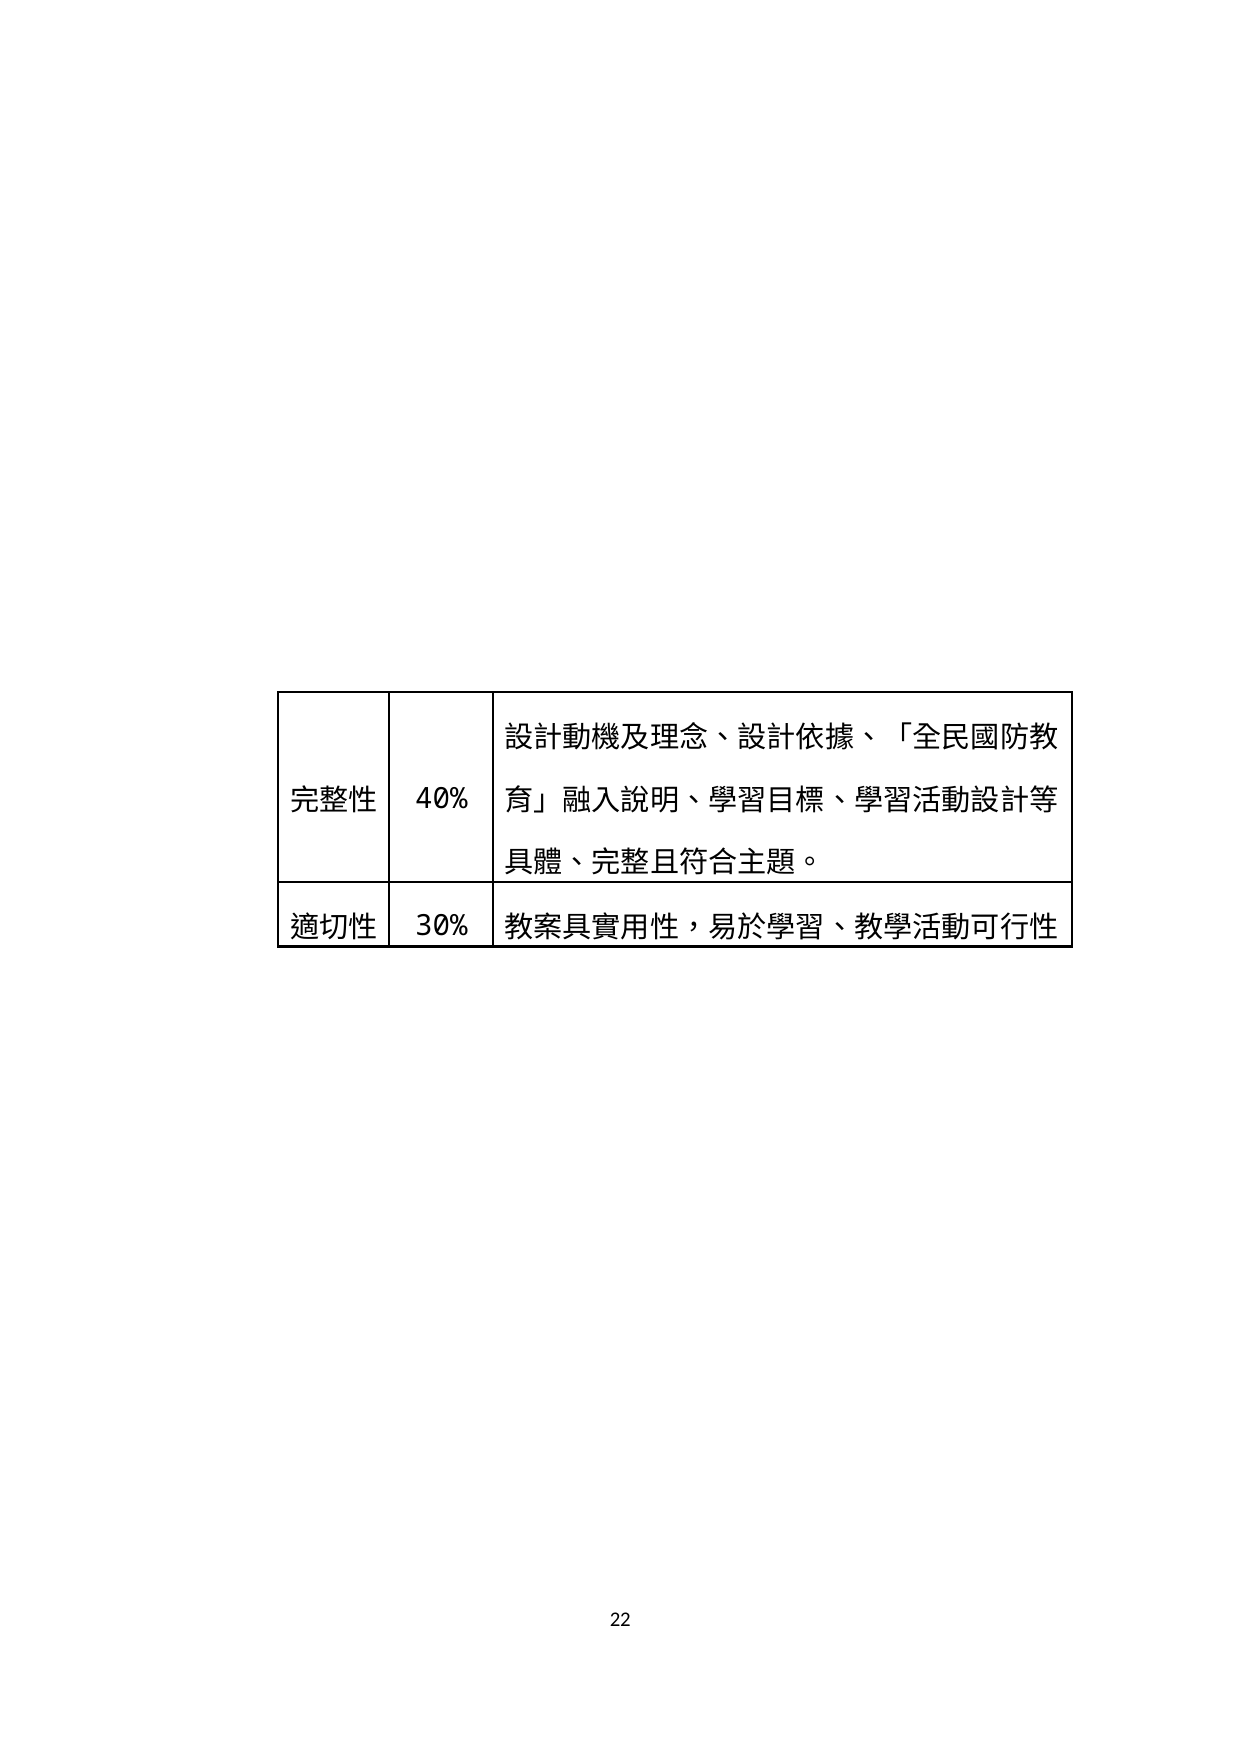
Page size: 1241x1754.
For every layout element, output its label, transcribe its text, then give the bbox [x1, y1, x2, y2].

table_cell 適切性 [279, 883, 388, 945]
table_cell 30% [390, 883, 492, 945]
table_cell 教案具實用性，易於學習、教學活動可行性 [494, 883, 1071, 945]
table_cell 完整性 [279, 693, 388, 881]
table_cell 40% [390, 693, 492, 881]
table_cell 設計動機及理念、設計依據、「全民國防教育」融入說明、學習目標、學習活動設計等具體、完整且符合主題。 [494, 693, 1071, 881]
